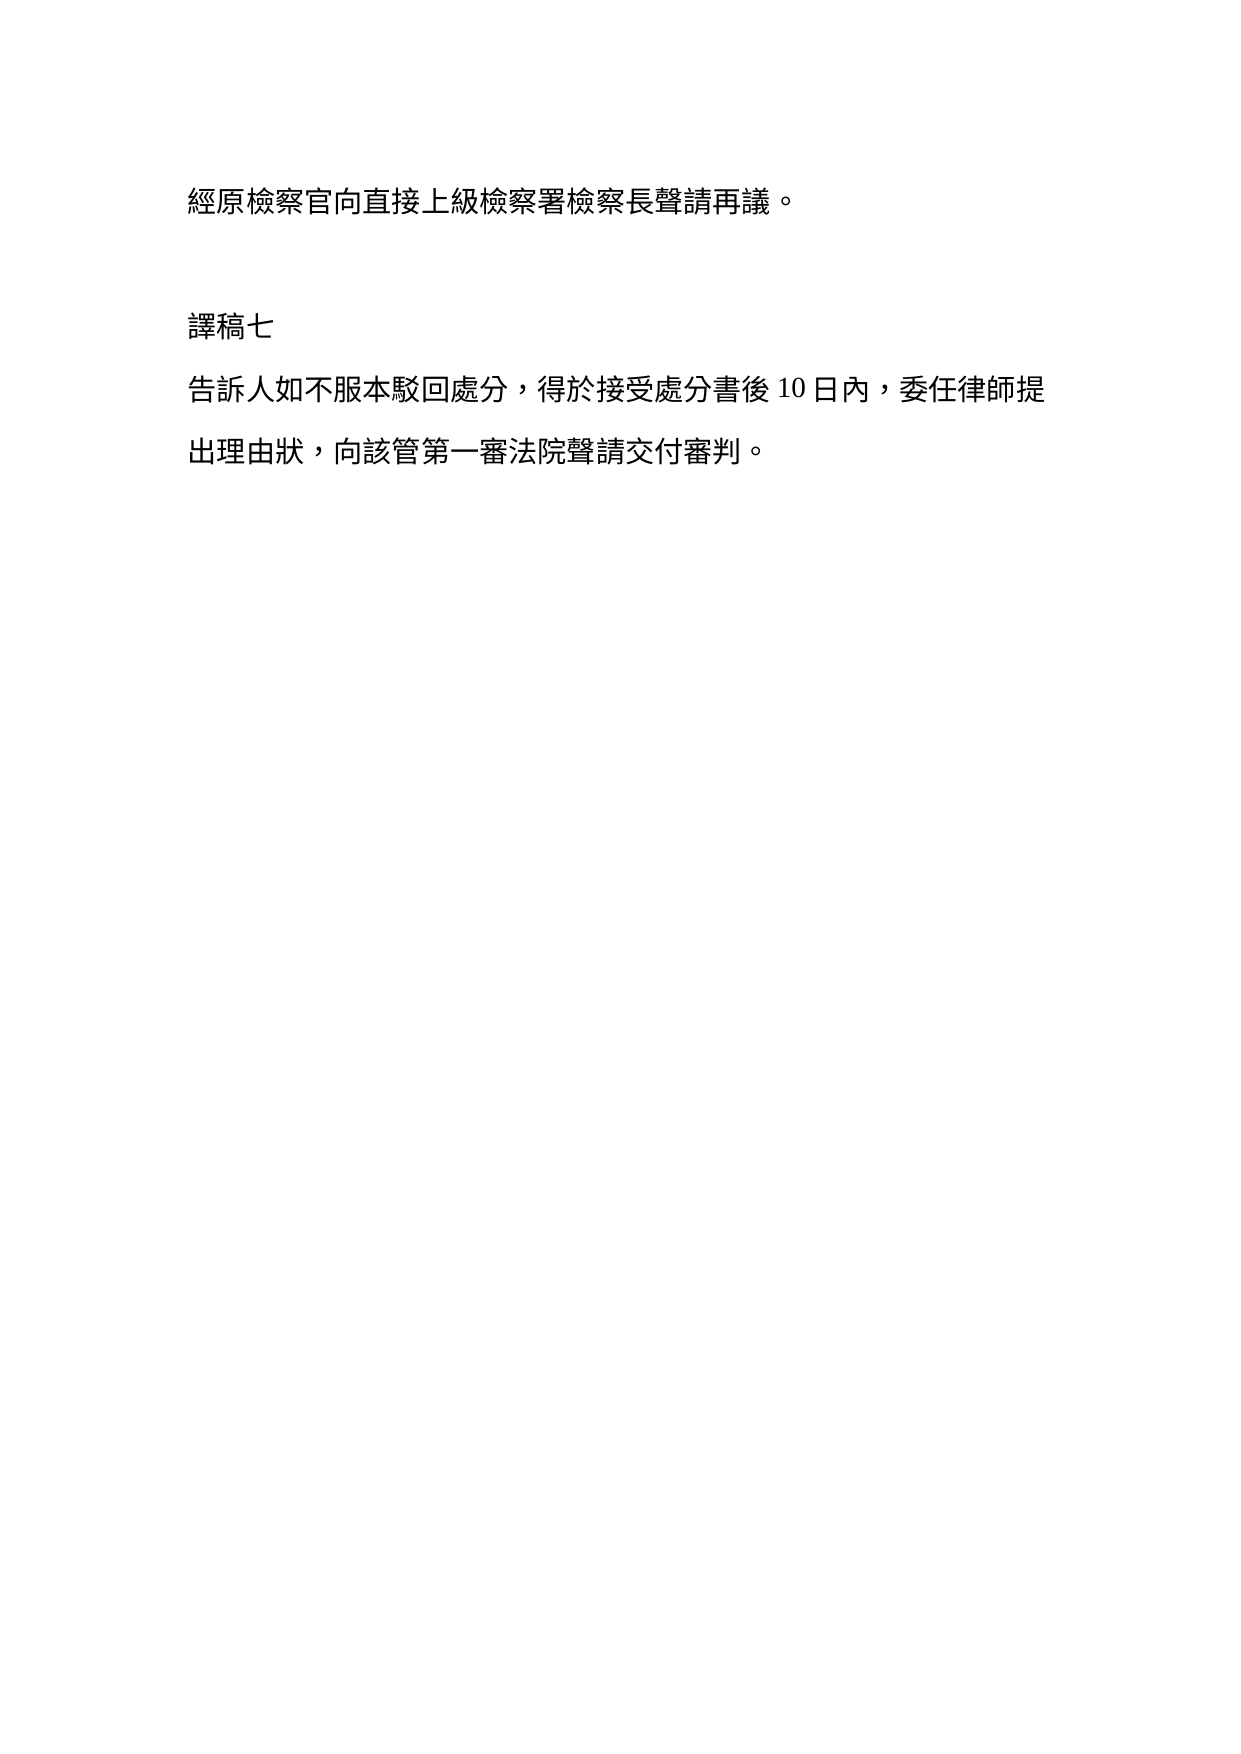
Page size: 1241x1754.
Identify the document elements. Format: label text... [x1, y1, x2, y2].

text 告訴人如不服本駁回處分，得於接受處分書後10日內，委任律師提出理由狀，向該管第一審法院聲請交付審判。 [187, 346, 1053, 471]
text 譯稿七 [187, 283, 1053, 346]
text 經原檢察官向直接上級檢察署檢察長聲請再議。 [187, 158, 1053, 221]
